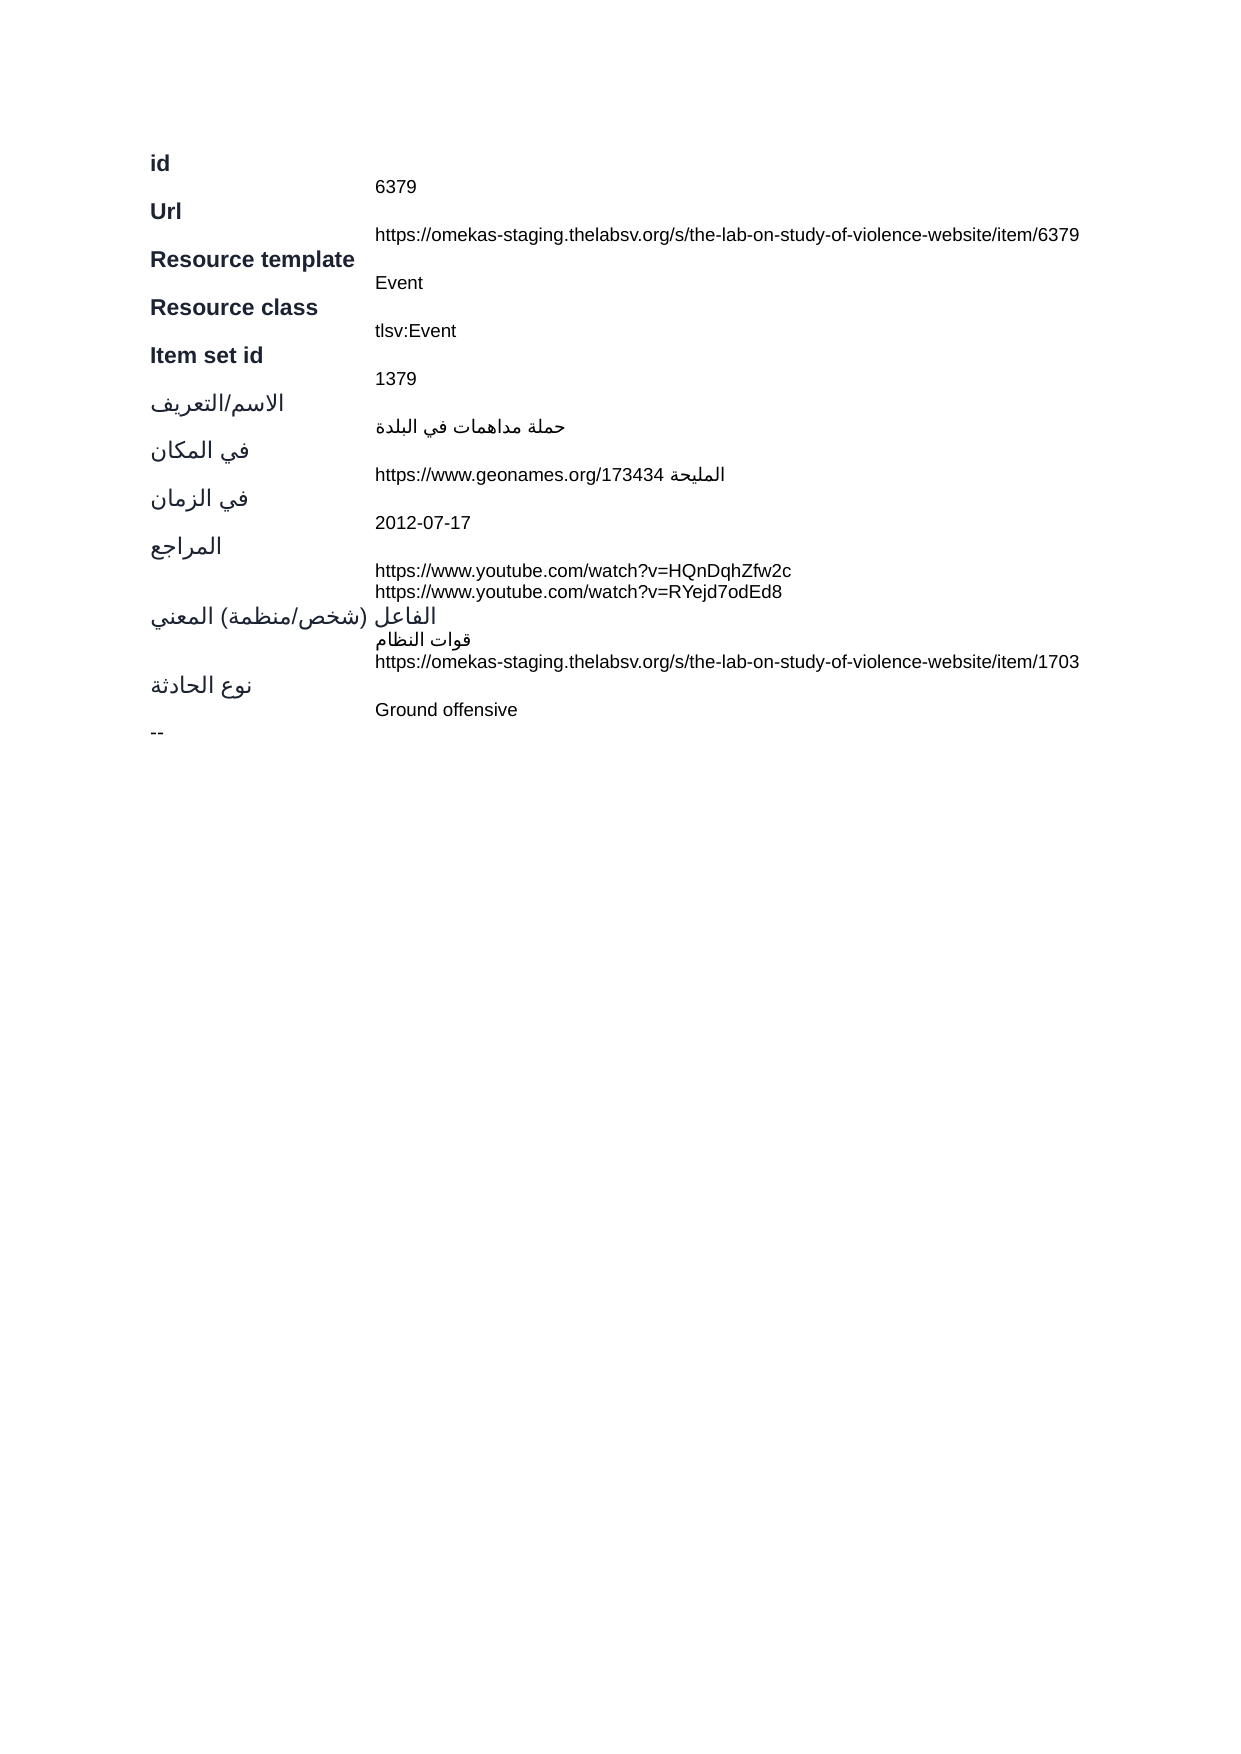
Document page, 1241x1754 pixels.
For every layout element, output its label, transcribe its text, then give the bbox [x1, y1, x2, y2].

text قوات النظام [375, 629, 1090, 651]
text 6379 [375, 176, 1090, 198]
text https://www.youtube.com/watch?v=RYejd7odEd8 [375, 581, 1090, 603]
text المراجع [150, 533, 1090, 560]
text الاسم/التعريف [150, 389, 1090, 416]
text الفاعل (شخص/منظمة) المعني [150, 603, 1090, 629]
text Resource template [150, 246, 1090, 272]
text Resource class [150, 294, 1090, 320]
text Url [150, 198, 1090, 224]
text 2012-07-17 [375, 512, 1090, 533]
text Ground offensive [375, 699, 1090, 720]
text نوع الحادثة [150, 672, 1090, 699]
text https://omekas-staging.thelabsv.org/s/the-lab-on-study-of-violence-website/item/6379 [375, 224, 1090, 246]
text -- [150, 720, 1090, 744]
text tlsv:Event [375, 320, 1090, 342]
text id [150, 150, 1090, 176]
text https://www.youtube.com/watch?v=HQnDqhZfw2c [375, 560, 1090, 581]
text في الزمان [150, 485, 1090, 512]
text في المكان [150, 437, 1090, 464]
text Item set id [150, 342, 1090, 368]
text Event [375, 272, 1090, 294]
text https://omekas-staging.thelabsv.org/s/the-lab-on-study-of-violence-website/item/1703 [375, 651, 1090, 672]
text حملة مداهمات في البلدة [375, 416, 1090, 437]
text https://www.geonames.org/173434 المليحة [375, 464, 1090, 485]
text 1379 [375, 368, 1090, 389]
